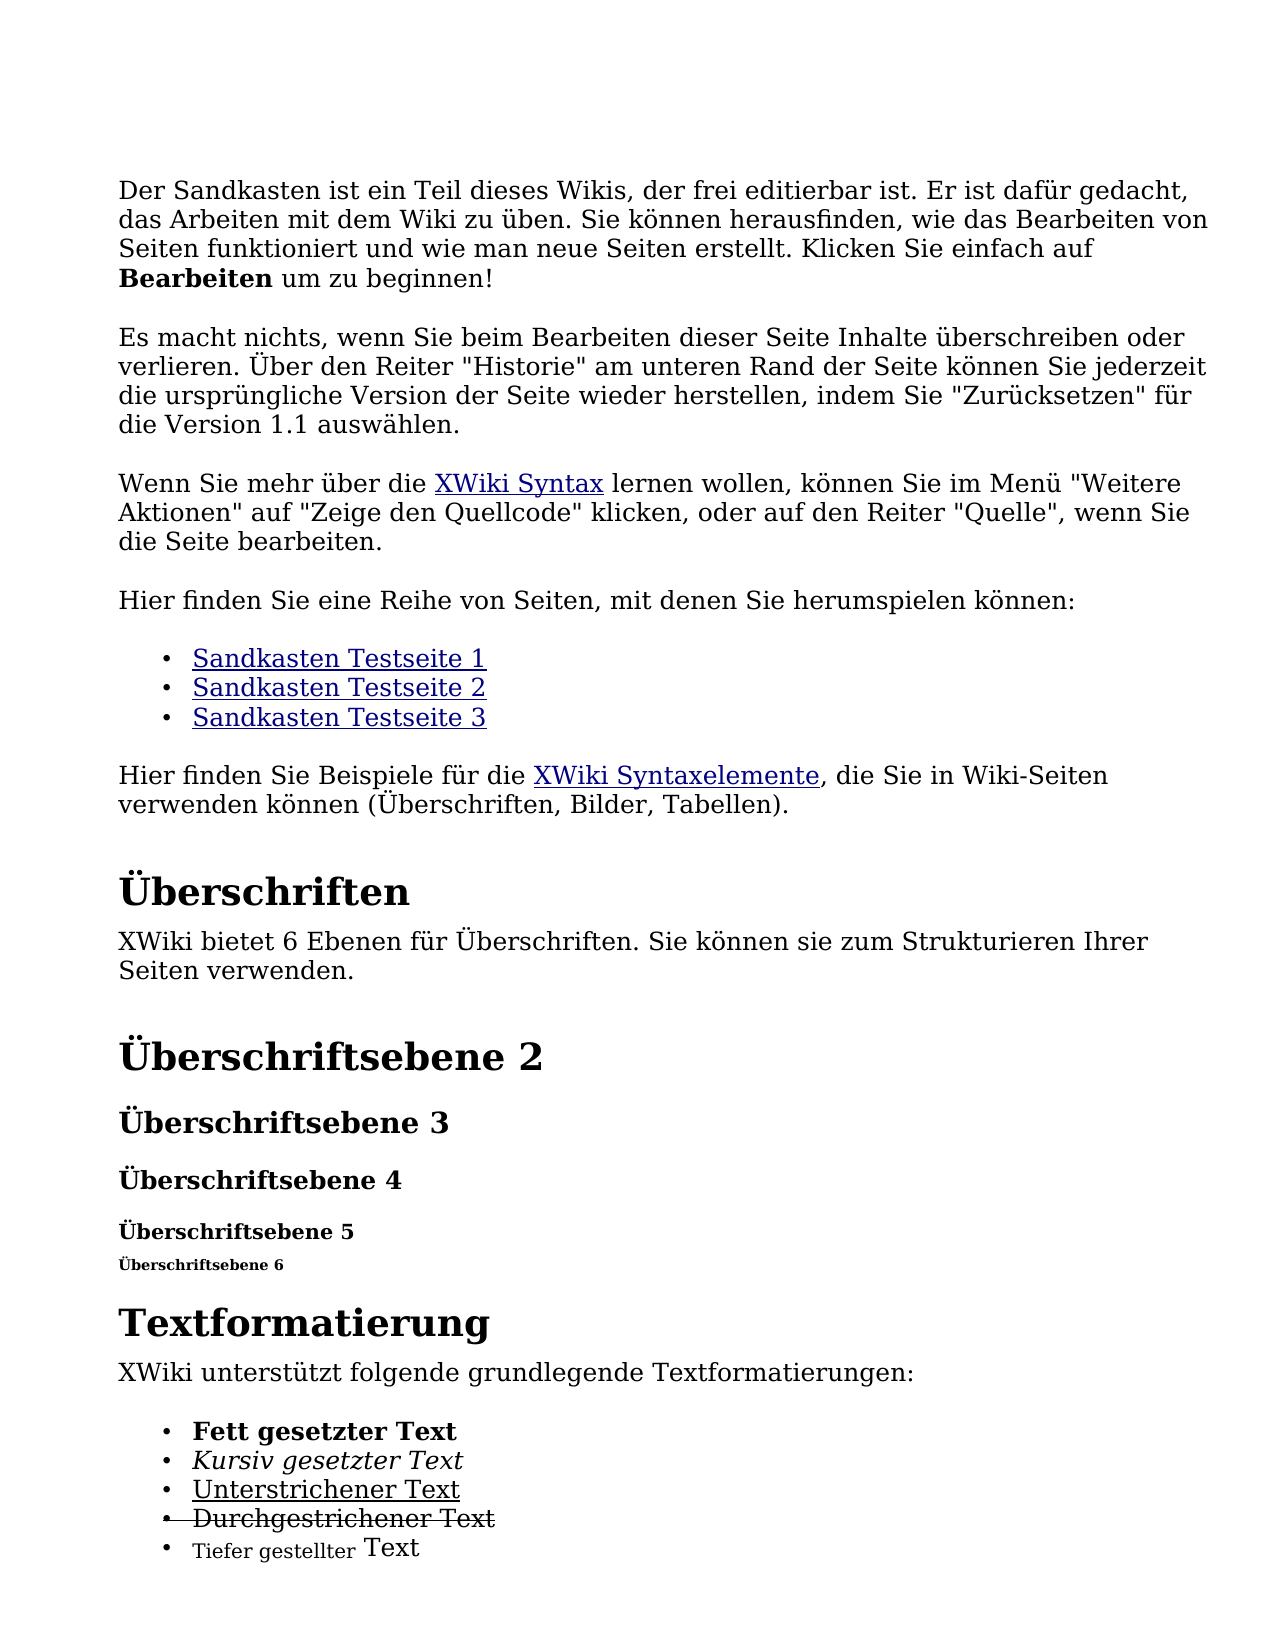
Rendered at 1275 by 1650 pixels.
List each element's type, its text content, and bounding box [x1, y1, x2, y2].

list Unterstrichener Text [162, 1475, 1216, 1504]
subtitle Überschriftsebene 3 [118, 1106, 1216, 1141]
subtitle Überschriftsebene 2 [118, 1035, 1216, 1079]
subtitle Überschriftsebene 4 [118, 1166, 1216, 1195]
list Sandkasten Testseite 2 [162, 674, 1216, 703]
text Es macht nichts, wenn Sie beim Bearbeiten dieser Seite Inhalte überschreiben oder verlieren. Über den Reiter "Historie" am unteren Rand der Seite können Sie jederzeit die ursprüngliche Version der Seite wieder herstellen, indem Sie "Zurücksetzen" für die Version 1.1 auswählen. [118, 323, 1216, 439]
text Wenn Sie mehr über die XWiki Syntax lernen wollen, können Sie im Menü "Weitere Aktionen" auf "Zeige den Quellcode" klicken, oder auf den Reiter "Quelle", wenn Sie die Seite bearbeiten. [118, 469, 1216, 556]
text Hier finden Sie Beispiele für die XWiki Syntaxelemente, die Sie in Wiki-Seiten verwenden können (Überschriften, Bilder, Tabellen). [118, 761, 1216, 820]
text Der Sandkasten ist ein Teil dieses Wikis, der frei editierbar ist. Er ist dafür gedacht, das Arbeiten mit dem Wiki zu üben. Sie können herausfinden, wie das Bearbeiten von Seiten funktioniert und wie man neue Seiten erstellt. Klicken Sie einfach auf Bearbeiten um zu beginnen! [118, 176, 1216, 293]
text XWiki unterstützt folgende grundlegende Textformatierungen: [118, 1358, 1216, 1387]
text XWiki bietet 6 Ebenen für Überschriften. Sie können sie zum Strukturieren Ihrer Seiten verwenden. [118, 927, 1216, 985]
list Fett gesetzter Text [162, 1417, 1216, 1446]
list Durchgestrichener Text [162, 1504, 1216, 1533]
subtitle Überschriftsebene 6 [118, 1257, 1216, 1274]
subtitle Überschriftsebene 5 [118, 1220, 1216, 1244]
list Kursiv gesetzter Text [162, 1446, 1216, 1475]
list Tiefer gestellter Text [162, 1533, 1216, 1564]
list Sandkasten Testseite 3 [162, 703, 1216, 732]
list Sandkasten Testseite 1 [162, 644, 1216, 674]
subtitle Überschriften [118, 870, 1216, 914]
subtitle Textformatierung [118, 1301, 1216, 1345]
text Hier finden Sie eine Reihe von Seiten, mit denen Sie herumspielen können: [118, 586, 1216, 615]
